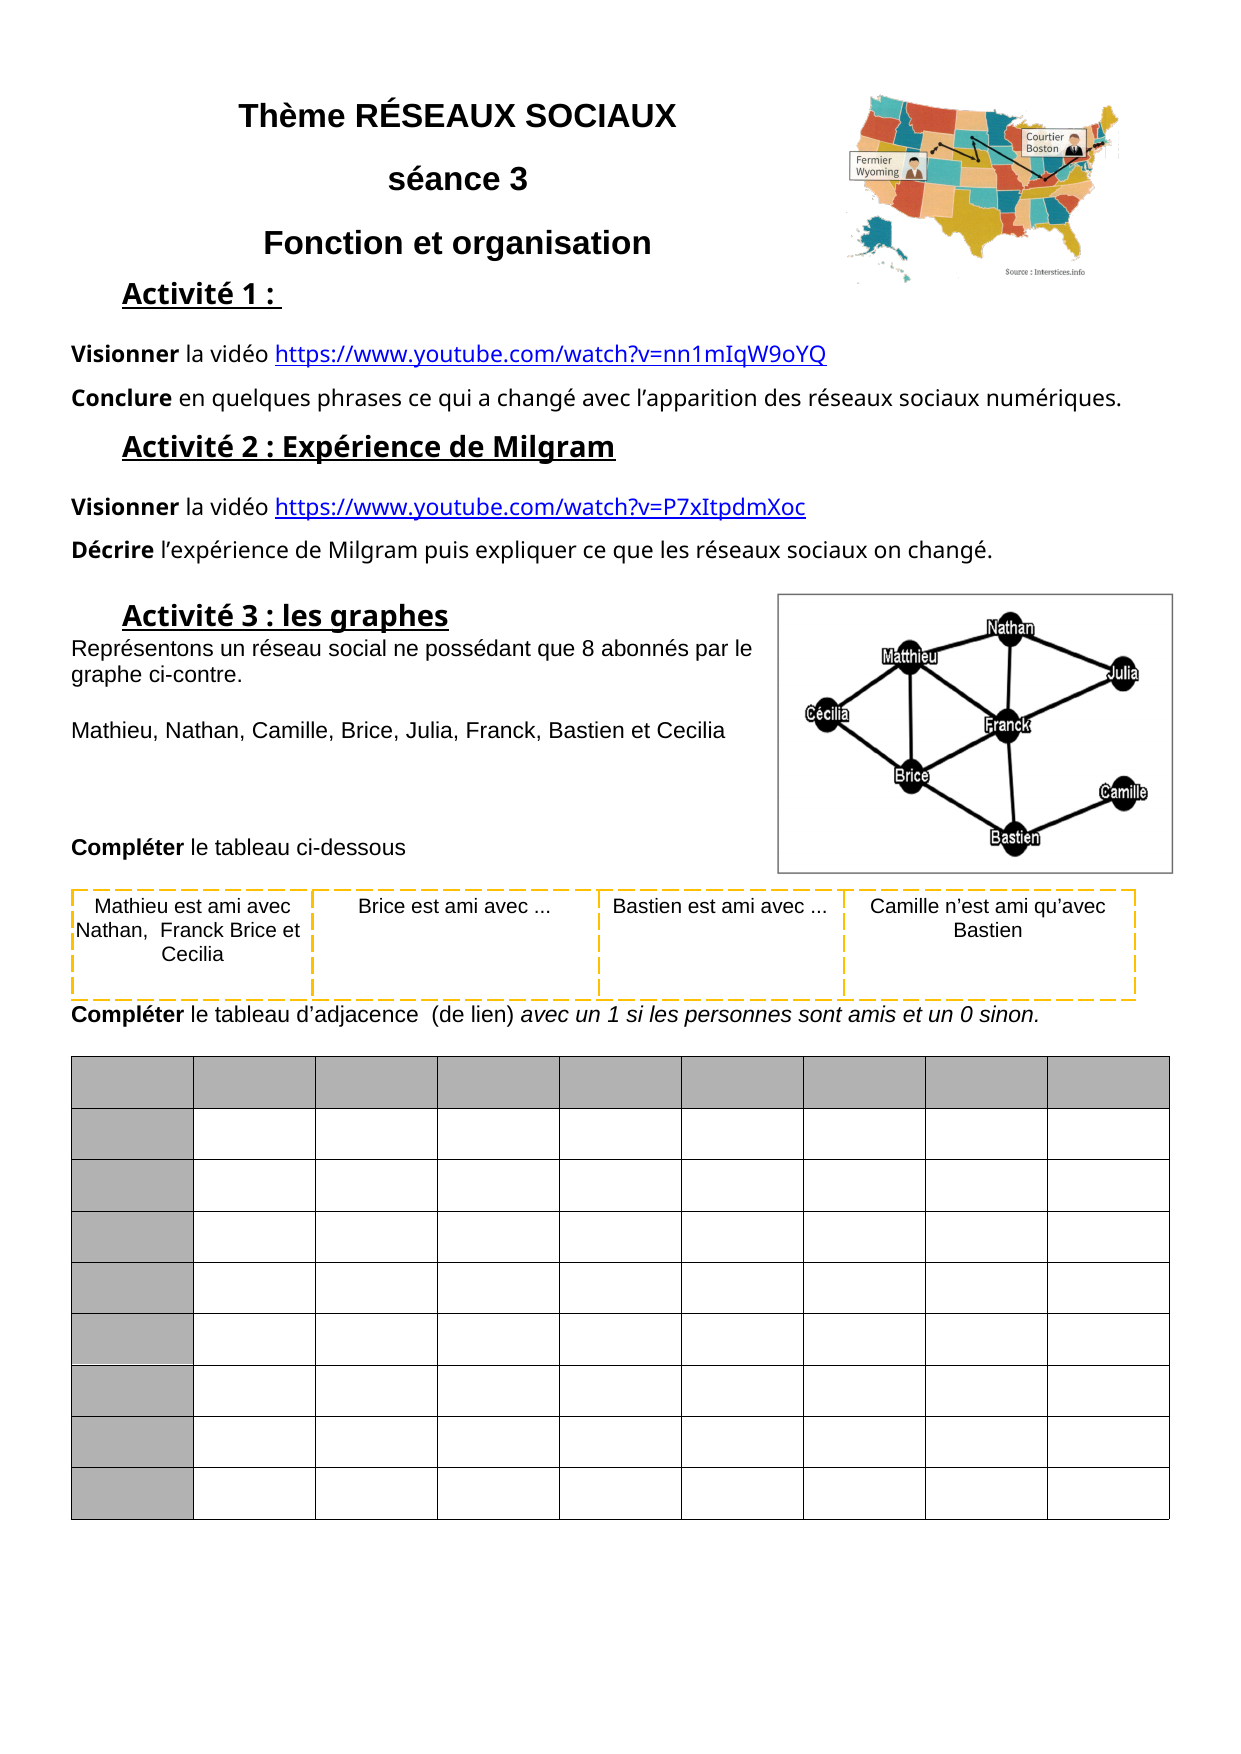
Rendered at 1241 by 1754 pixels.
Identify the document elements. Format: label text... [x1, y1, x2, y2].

table_cell [194, 1109, 315, 1159]
table_cell [560, 1314, 681, 1364]
table_cell [560, 1212, 681, 1262]
table_cell [438, 1314, 559, 1364]
table_cell [438, 1212, 559, 1262]
table_cell [316, 1160, 437, 1211]
table_cell [804, 1160, 925, 1211]
table_cell [804, 1468, 925, 1519]
subtitle Activité 3 : les graphes [77, 595, 775, 635]
table_cell [316, 1314, 437, 1364]
table_cell [804, 1366, 925, 1416]
subtitle Activité 1 : [77, 274, 1169, 313]
table_cell [682, 1263, 803, 1313]
table_cell [72, 1314, 193, 1364]
table_cell [1048, 1366, 1169, 1416]
table_header Camille n’est ami qu’avec Bastien [844, 889, 1135, 998]
picture [775, 591, 1175, 876]
table_cell [194, 1212, 315, 1262]
title [1119, 223, 1169, 261]
table_cell [72, 1417, 193, 1467]
table_cell [72, 1366, 193, 1416]
table_cell [438, 1160, 559, 1211]
table_cell [682, 1109, 803, 1159]
table_cell [194, 1468, 315, 1519]
text Visionner la vidéo https://www.youtube.com/watch?v=P7xItpdmXoc [71, 491, 1169, 522]
table_cell [316, 1417, 437, 1467]
title [1119, 159, 1169, 198]
table_cell [804, 1314, 925, 1364]
picture [844, 88, 1119, 285]
text Mathieu, Nathan, Camille, Brice, Julia, Franck, Bastien et Cecilia [71, 717, 775, 743]
table_header Bastien est ami avec ... [599, 889, 844, 998]
table_cell [438, 1366, 559, 1416]
table_cell [194, 1314, 315, 1364]
table_cell [926, 1109, 1047, 1159]
table_cell [682, 1366, 803, 1416]
table_cell [682, 1468, 803, 1519]
table_cell [194, 1263, 315, 1313]
table_cell [1048, 1314, 1169, 1364]
table_header [438, 1057, 559, 1108]
table_cell [1048, 1417, 1169, 1467]
table_cell [1048, 1160, 1169, 1211]
table_cell [438, 1263, 559, 1313]
table_cell [926, 1212, 1047, 1262]
table_cell [682, 1417, 803, 1467]
table_cell [682, 1160, 803, 1211]
table_cell [72, 1212, 193, 1262]
table_header [316, 1057, 437, 1108]
table_cell [72, 1160, 193, 1211]
table_cell [316, 1263, 437, 1313]
table_cell [438, 1417, 559, 1467]
table_header [560, 1057, 681, 1108]
table_cell [926, 1160, 1047, 1211]
table_cell [560, 1160, 681, 1211]
text Compléter le tableau d’adjacence (de lien) avec un 1 si les personnes sont amis et un 0 sinon. [71, 1001, 1169, 1027]
table_cell [438, 1468, 559, 1519]
title [1119, 96, 1169, 134]
table_cell [804, 1263, 925, 1313]
table_cell [926, 1366, 1047, 1416]
table_cell [682, 1212, 803, 1262]
title Thème RÉSEAUX SOCIAUX [71, 96, 844, 134]
text Visionner la vidéo https://www.youtube.com/watch?v=nn1mIqW9oYQ [71, 338, 1169, 369]
table_header Mathieu est ami avec Nathan, Franck Brice et Cecilia [73, 889, 312, 998]
table_cell [1048, 1263, 1169, 1313]
text Compléter le tableau ci-dessous [71, 833, 775, 860]
table_header [72, 1057, 193, 1108]
table_cell [560, 1263, 681, 1313]
table_cell [316, 1212, 437, 1262]
subtitle Activité 2 : Expérience de Milgram [77, 426, 1169, 466]
text Conclure en quelques phrases ce qui a changé avec l’apparition des réseaux sociaux numériques. [71, 382, 1169, 413]
table_cell [804, 1212, 925, 1262]
table_cell [804, 1109, 925, 1159]
table_cell [72, 1468, 193, 1519]
table_cell [316, 1366, 437, 1416]
table_cell [1048, 1109, 1169, 1159]
table_cell [926, 1417, 1047, 1467]
table_cell [926, 1314, 1047, 1364]
text Décrire l’expérience de Milgram puis expliquer ce que les réseaux sociaux on changé. [71, 534, 1169, 566]
table_cell [438, 1109, 559, 1159]
table_header [1048, 1057, 1169, 1108]
table_cell [72, 1263, 193, 1313]
title Fonction et organisation [71, 223, 844, 261]
table_cell [72, 1109, 193, 1159]
table_cell [560, 1468, 681, 1519]
table_header [194, 1057, 315, 1108]
table_header [682, 1057, 803, 1108]
table_cell [560, 1366, 681, 1416]
table_cell [316, 1109, 437, 1159]
table_cell [560, 1417, 681, 1467]
table_cell [682, 1314, 803, 1364]
table_cell [194, 1366, 315, 1416]
table_cell [316, 1468, 437, 1519]
title séance 3 [71, 159, 844, 198]
table_header Brice est ami avec ... [313, 889, 599, 998]
text Représentons un réseau social ne possédant que 8 abonnés par le graphe ci-contre. [71, 635, 775, 687]
table_cell [926, 1263, 1047, 1313]
table_header [804, 1057, 925, 1108]
table_cell [560, 1109, 681, 1159]
table_cell [1048, 1212, 1169, 1262]
table_cell [194, 1160, 315, 1211]
table_header [926, 1057, 1047, 1108]
table_cell [926, 1468, 1047, 1519]
table_cell [194, 1417, 315, 1467]
table_cell [804, 1417, 925, 1467]
table_cell [1048, 1468, 1169, 1519]
